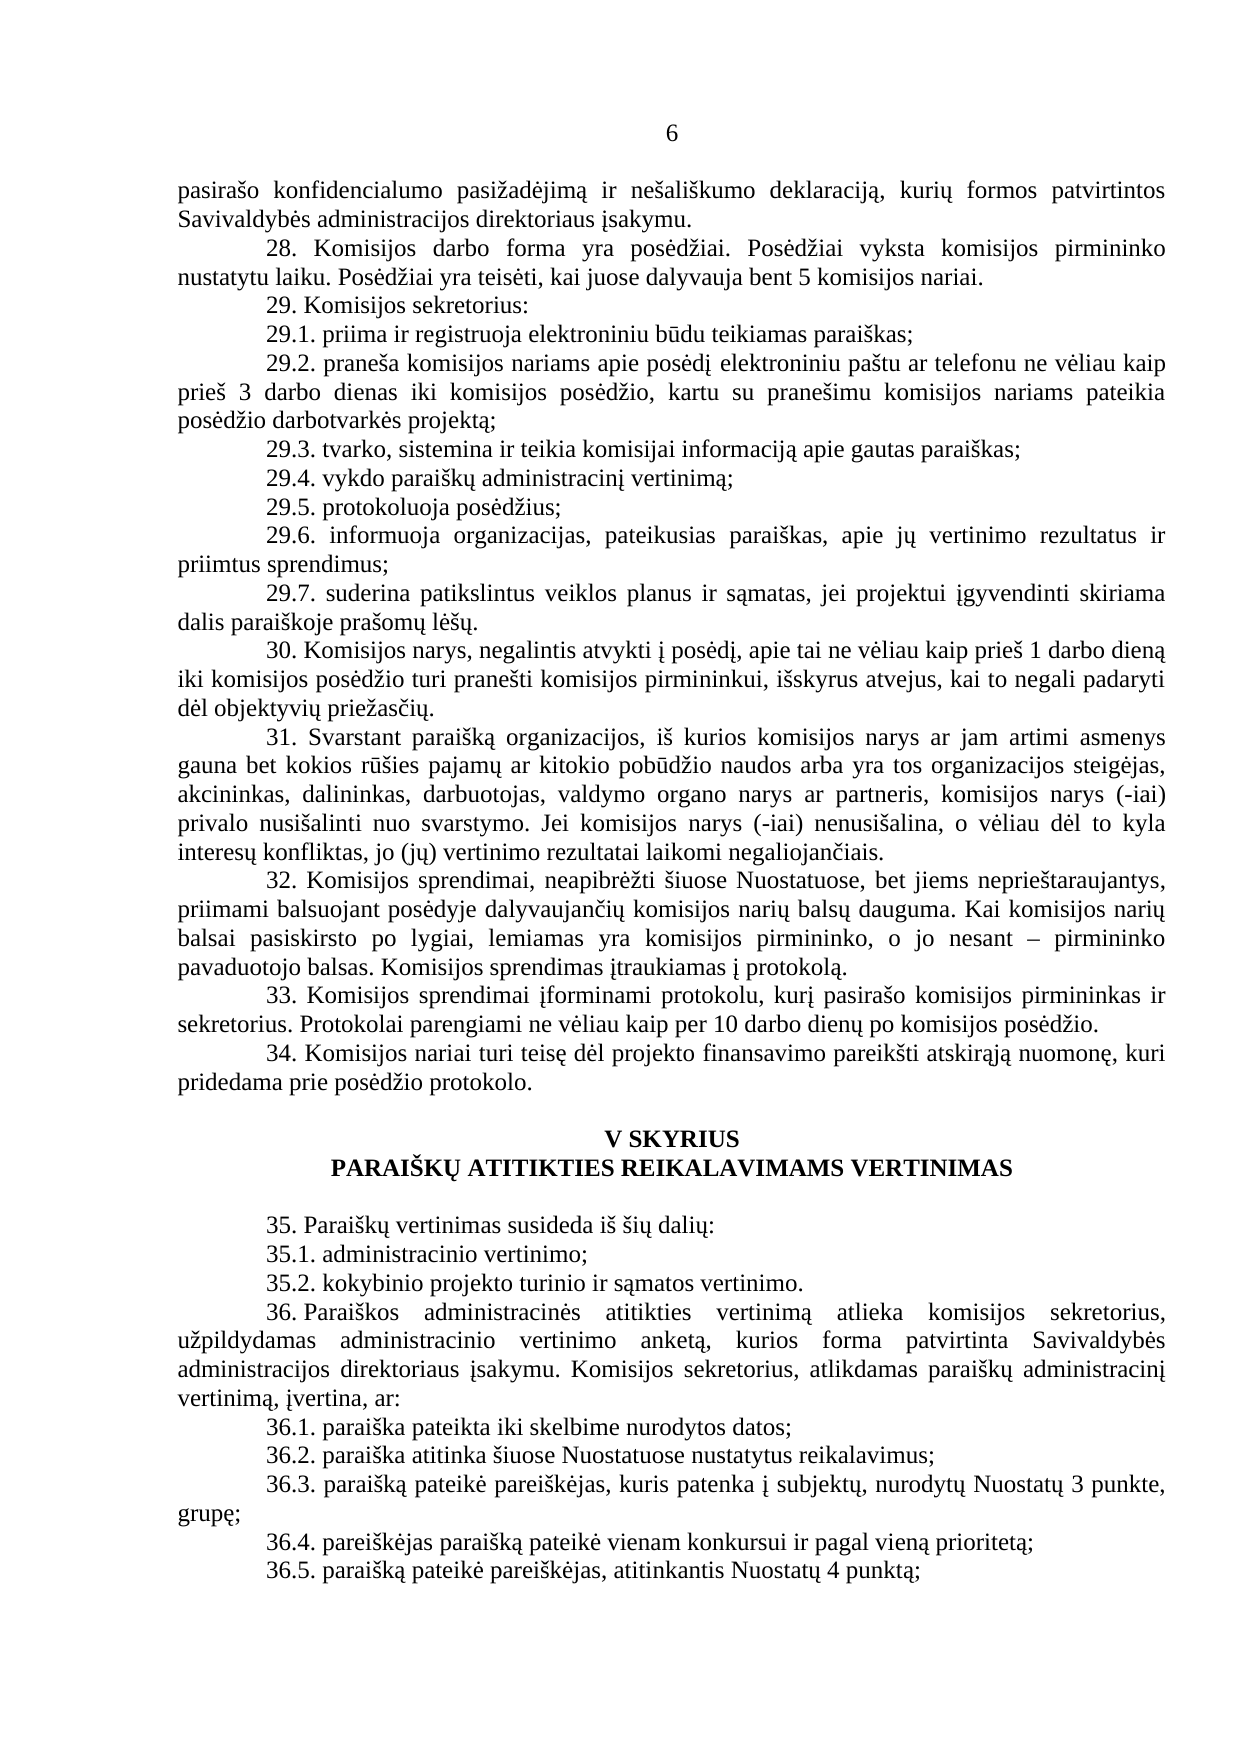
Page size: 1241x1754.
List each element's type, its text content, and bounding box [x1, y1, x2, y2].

text 29. Komisijos sekretorius: [177, 291, 1167, 319]
text 36.4. pareiškėjas paraišką pateikė vienam konkursui ir pagal vieną prioritetą; [177, 1527, 1167, 1556]
text 28. Komisijos darbo forma yra posėdžiai. Posėdžiai vyksta komisijos pirmininko nustatytu laiku. Posėdžiai yra teisėti, kai juose dalyvauja bent 5 komisijos nariai. [177, 233, 1167, 291]
text 29.1. priima ir registruoja elektroniniu būdu teikiamas paraiškas; [177, 319, 1167, 348]
text 29.7. suderina patikslintus veiklos planus ir sąmatas, jei projektui įgyvendinti skiriama dalis paraiškoje prašomų lėšų. [177, 578, 1167, 636]
text pasirašo konfidencialumo pasižadėjimą ir nešališkumo deklaraciją, kurių formos patvirtintos Savivaldybės administracijos direktoriaus įsakymu. [177, 176, 1167, 233]
text 29.6. informuoja organizacijas, pateikusias paraiškas, apie jų vertinimo rezultatus ir priimtus sprendimus; [177, 521, 1167, 578]
text 29.5. protokoluoja posėdžius; [177, 492, 1167, 521]
text 30. Komisijos narys, negalintis atvykti į posėdį, apie tai ne vėliau kaip prieš 1 darbo dieną iki komisijos posėdžio turi pranešti komisijos pirmininkui, išskyrus atvejus, kai to negali padaryti dėl objektyvių priežasčių. [177, 636, 1167, 722]
text 35.1. administracinio vertinimo; [177, 1239, 1167, 1268]
text PARAIŠKŲ ATITIKTIES REIKALAVIMAMS VERTINIMAS [177, 1153, 1167, 1182]
text 36. Paraiškos administracinės atitikties vertinimą atlieka komisijos sekretorius, užpildydamas administracinio vertinimo anketą, kurios forma patvirtinta Savivaldybės administracijos direktoriaus įsakymu. Komisijos sekretorius, atlikdamas paraiškų administracinį vertinimą, įvertina, ar: [177, 1297, 1167, 1412]
text 33. Komisijos sprendimai įforminami protokolu, kurį pasirašo komisijos pirmininkas ir sekretorius. Protokolai parengiami ne vėliau kaip per 10 darbo dienų po komisijos posėdžio. [177, 981, 1167, 1038]
text 32. Komisijos sprendimai, neapibrėžti šiuose Nuostatuose, bet jiems neprieštaraujantys, priimami balsuojant posėdyje dalyvaujančių komisijos narių balsų dauguma. Kai komisijos narių balsai pasiskirsto po lygiai, lemiamas yra komisijos pirmininko, o jo nesant – pirmininko pavaduotojo balsas. Komisijos sprendimas įtraukiamas į protokolą. [177, 866, 1167, 981]
text 29.2. praneša komisijos nariams apie posėdį elektroniniu paštu ar telefonu ne vėliau kaip prieš 3 darbo dienas iki komisijos posėdžio, kartu su pranešimu komisijos nariams pateikia posėdžio darbotvarkės projektą; [177, 348, 1167, 434]
text 36.1. paraiška pateikta iki skelbime nurodytos datos; [177, 1412, 1167, 1441]
text 31. Svarstant paraišką organizacijos, iš kurios komisijos narys ar jam artimi asmenys gauna bet kokios rūšies pajamų ar kitokio pobūdžio naudos arba yra tos organizacijos steigėjas, akcininkas, dalininkas, darbuotojas, valdymo organo narys ar partneris, komisijos narys (-iai) privalo nusišalinti nuo svarstymo. Jei komisijos narys (-iai) nenusišalina, o vėliau dėl to kyla interesų konfliktas, jo (jų) vertinimo rezultatai laikomi negaliojančiais. [177, 722, 1167, 866]
text 29.4. vykdo paraiškų administracinį vertinimą; [177, 463, 1167, 492]
text 29.3. tvarko, sistemina ir teikia komisijai informaciją apie gautas paraiškas; [177, 434, 1167, 463]
text 36.3. paraišką pateikė pareiškėjas, kuris patenka į subjektų, nurodytų Nuostatų 3 punkte, grupę; [177, 1469, 1167, 1527]
text 36.2. paraiška atitinka šiuose Nuostatuose nustatytus reikalavimus; [177, 1441, 1167, 1469]
text 35.2. kokybinio projekto turinio ir sąmatos vertinimo. [177, 1268, 1167, 1297]
text 36.5. paraišką pateikė pareiškėjas, atitinkantis Nuostatų 4 punktą; [177, 1556, 1167, 1584]
text 35. Paraiškų vertinimas susideda iš šių dalių: [177, 1211, 1167, 1239]
text 34. Komisijos nariai turi teisę dėl projekto finansavimo pareikšti atskirąją nuomonę, kuri pridedama prie posėdžio protokolo. [177, 1038, 1167, 1096]
text V SKYRIUS [177, 1124, 1167, 1153]
